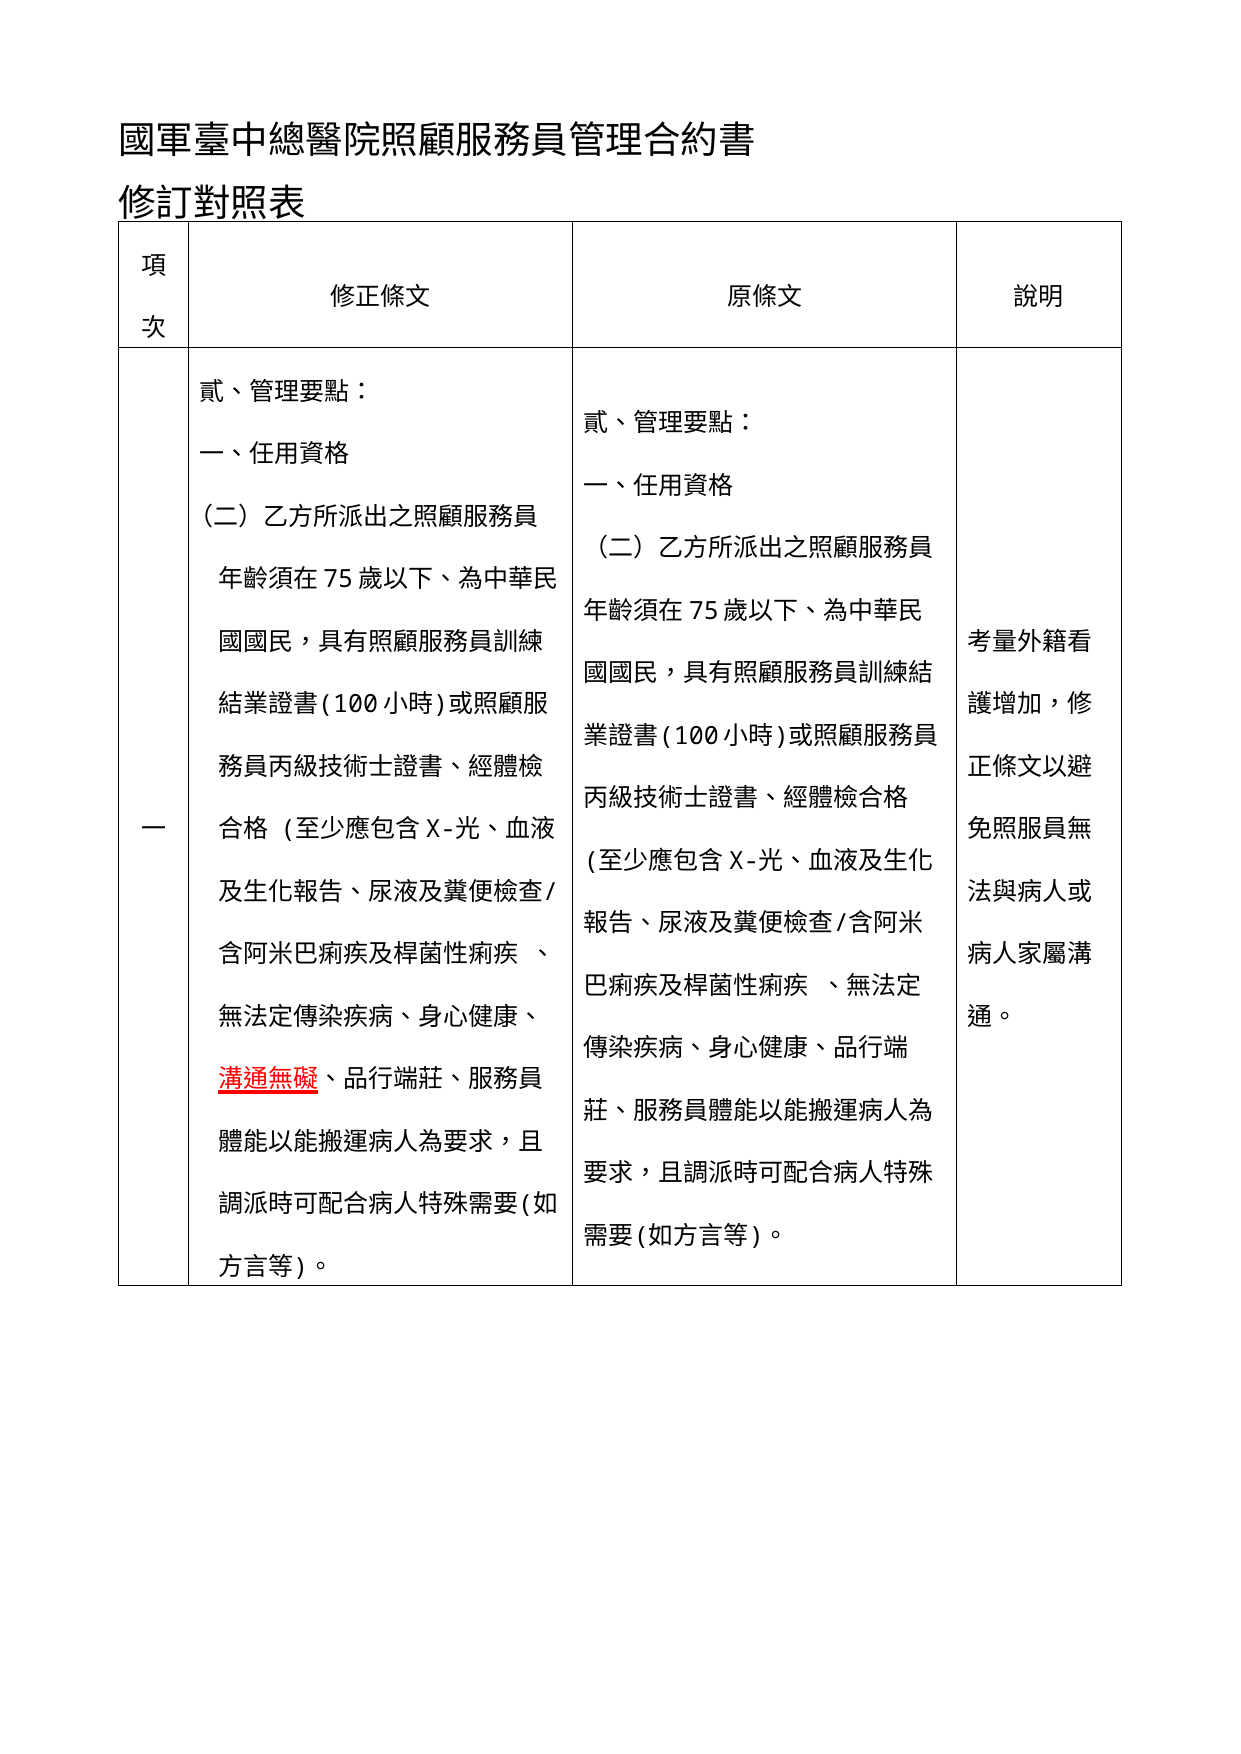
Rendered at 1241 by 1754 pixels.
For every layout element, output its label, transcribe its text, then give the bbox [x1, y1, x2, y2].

text 國軍臺中總醫院照顧服務員管理合約書 [118, 96, 1122, 158]
table_cell 貳、管理要點： 一、任用資格 （二）乙方所派出之照顧服務員年齡須在75歲以下、為中華民國國民，具有照顧服務員訓練結業證書(100小時)或照顧服務員丙級技術士證書、經體檢合格 (至少應包含X-光、血液及生化報告、尿液及糞便檢查/含阿米巴痢疾及桿菌性痢疾 、無法定傳染疾病、身心健康、溝通無礙、品行端莊、服務員體能以能搬運病人為要求，且調派時可配合病人特殊需要(如方言等)。 [189, 348, 572, 1285]
table_header 修正條文 [189, 222, 572, 347]
table_cell 貳、管理要點： 一、任用資格 （二）乙方所派出之照顧服務員年齡須在75歲以下、為中華民國國民，具有照顧服務員訓練結業證書(100小時)或照顧服務員丙級技術士證書、經體檢合格 (至少應包含X-光、血液及生化報告、尿液及糞便檢查/含阿米巴痢疾及桿菌性痢疾 、無法定傳染疾病、身心健康、品行端莊、服務員體能以能搬運病人為要求，且調派時可配合病人特殊需要(如方言等)。 [573, 348, 956, 1285]
table_cell 考量外籍看護增加，修正條文以避免照服員無法與病人或病人家屬溝通。 [957, 348, 1121, 1285]
table_header 原條文 [573, 222, 956, 347]
text 修訂對照表 [118, 158, 1122, 221]
table_header 項次 [119, 222, 188, 347]
table_cell 一 [119, 348, 188, 1285]
table_header 說明 [957, 222, 1121, 347]
